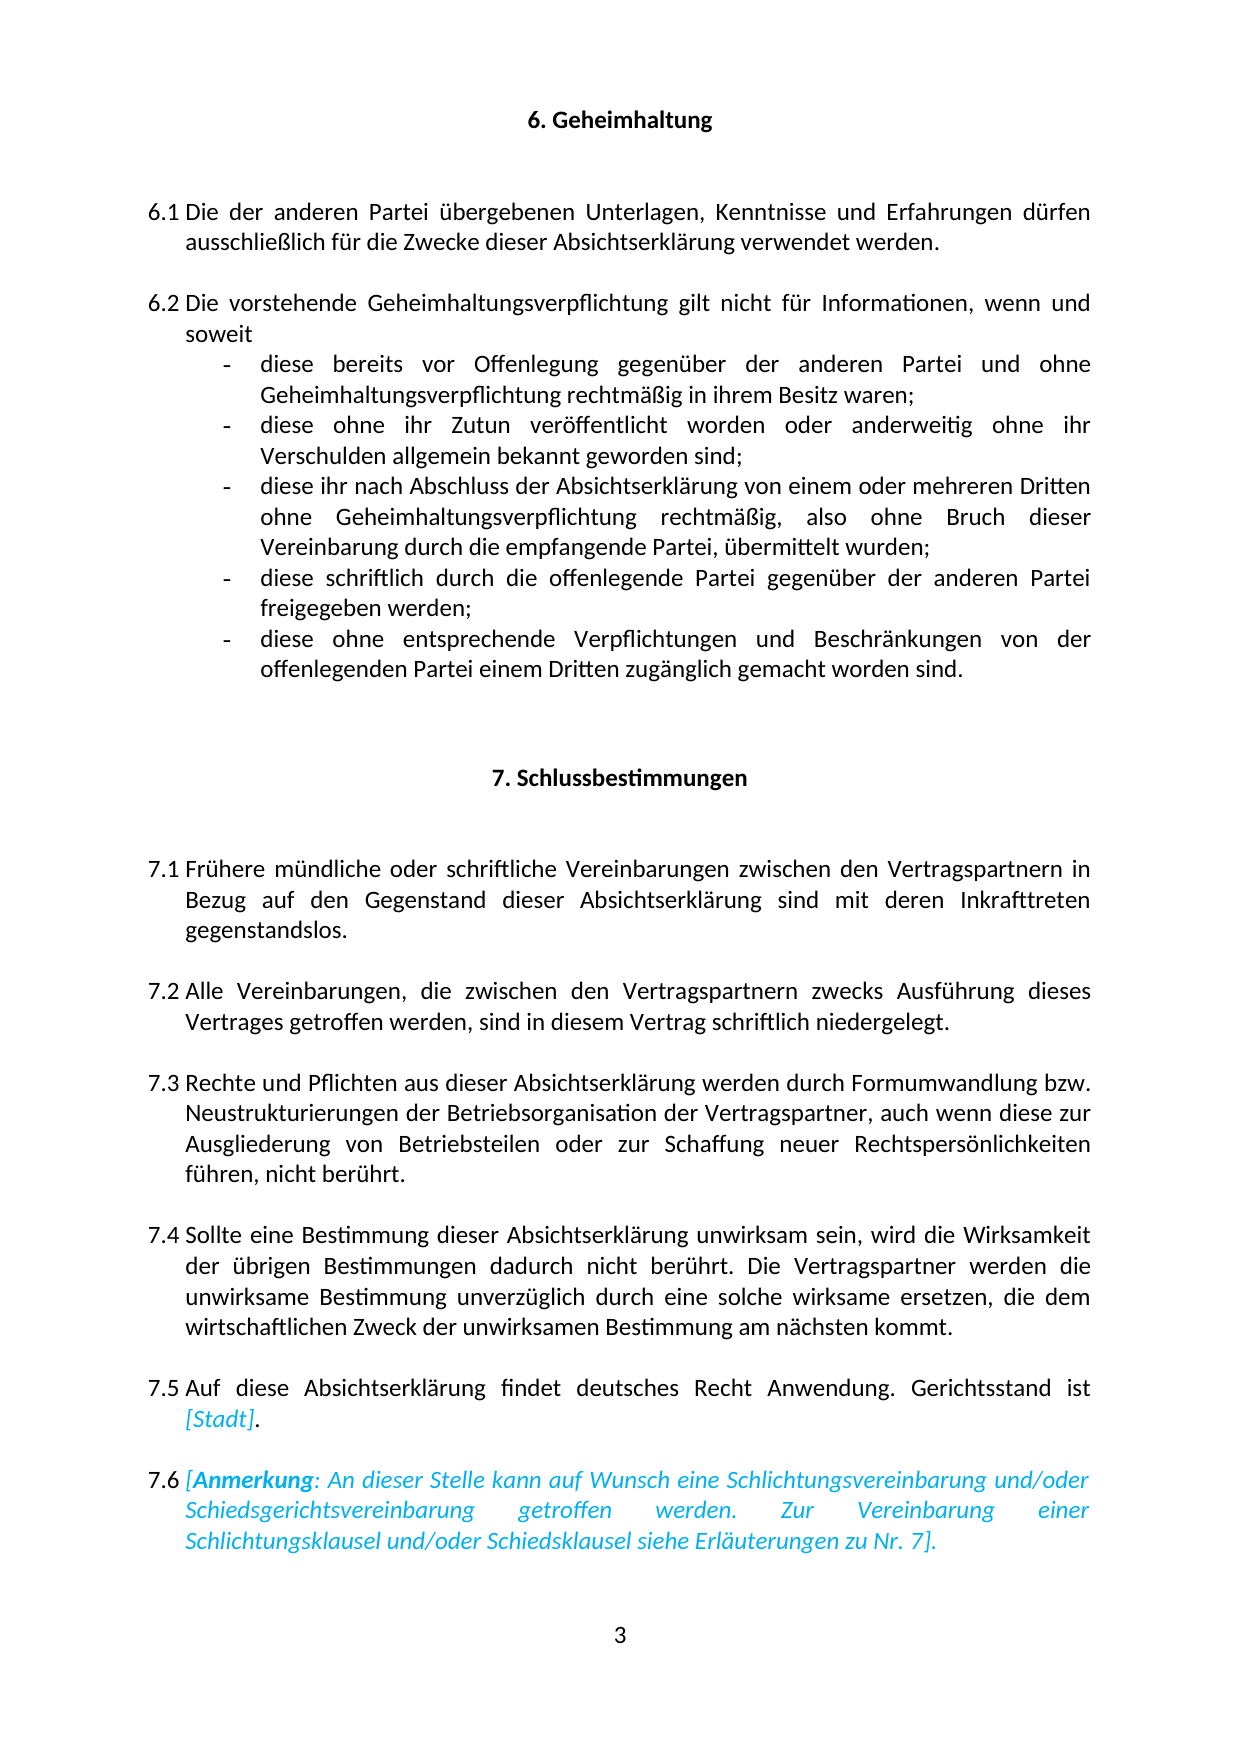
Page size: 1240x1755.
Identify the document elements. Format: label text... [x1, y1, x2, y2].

text 6. Geheimhaltung [148, 104, 1092, 135]
list diese schriftlich durch die offenlegende Partei gegenüber der anderen Partei freigegeben werden; [223, 562, 1092, 623]
list Rechte und Pflichten aus dieser Absichtserklärung werden durch Formumwandlung bzw. Neustrukturierungen der Betriebsorganisation der Vertragspartner, auch wenn diese zur Ausgliederung von Betriebsteilen oder zur Schaffung neuer Rechtspersönlichkeiten führen, nicht berührt. [148, 1067, 1092, 1189]
list diese ihr nach Abschluss der Absichtserklärung von einem oder mehreren Dritten ohne Geheimhaltungsverpflichtung rechtmäßig, also ohne Bruch dieser Vereinbarung durch die empfangende Partei, übermittelt wurden; [223, 471, 1092, 562]
list Auf diese Absichtserklärung findet deutsches Recht Anwendung. Gerichtsstand ist [Stadt]. [148, 1372, 1092, 1433]
list diese ohne ihr Zutun veröffentlicht worden oder anderweitig ohne ihr Verschulden allgemein bekannt geworden sind; [223, 409, 1092, 471]
list Alle Vereinbarungen, die zwischen den Vertragspartnern zwecks Ausführung dieses Vertrages getroffen werden, sind in diesem Vertrag schriftlich niedergelegt. [148, 976, 1092, 1037]
list Sollte eine Bestimmung dieser Absichtserklärung unwirksam sein, wird die Wirksamkeit der übrigen Bestimmungen dadurch nicht berührt. Die Vertragspartner werden die unwirksame Bestimmung unverzüglich durch eine solche wirksame ersetzen, die dem wirtschaftlichen Zweck der unwirksamen Bestimmung am nächsten kommt. [148, 1220, 1092, 1342]
list [Anmerkung: An dieser Stelle kann auf Wunsch eine Schlichtungsvereinbarung und/oder Schiedsgerichtsvereinbarung getroffen werden. Zur Vereinbarung einer Schlichtungsklausel und/oder Schiedsklausel siehe Erläuterungen zu Nr. 7]. [148, 1464, 1092, 1555]
list diese bereits vor Offenlegung gegenüber der anderen Partei und ohne Geheimhaltungsverpflichtung rechtmäßig in ihrem Besitz waren; [223, 348, 1092, 409]
list Die der anderen Partei übergebenen Unterlagen, Kenntnisse und Erfahrungen dürfen ausschließlich für die Zwecke dieser Absichtserklärung verwendet werden. [148, 196, 1092, 257]
list Die vorstehende Geheimhaltungsverpflichtung gilt nicht für Informationen, wenn und soweit [148, 287, 1092, 348]
text 7. Schlussbestimmungen [148, 762, 1092, 792]
list Frühere mündliche oder schriftliche Vereinbarungen zwischen den Vertragspartnern in Bezug auf den Gegenstand dieser Absichtserklärung sind mit deren Inkrafttreten gegenstandslos. [148, 853, 1092, 945]
list diese ohne entsprechende Verpflichtungen und Beschränkungen von der offenlegenden Partei einem Dritten zugänglich gemacht worden sind. [223, 623, 1092, 684]
